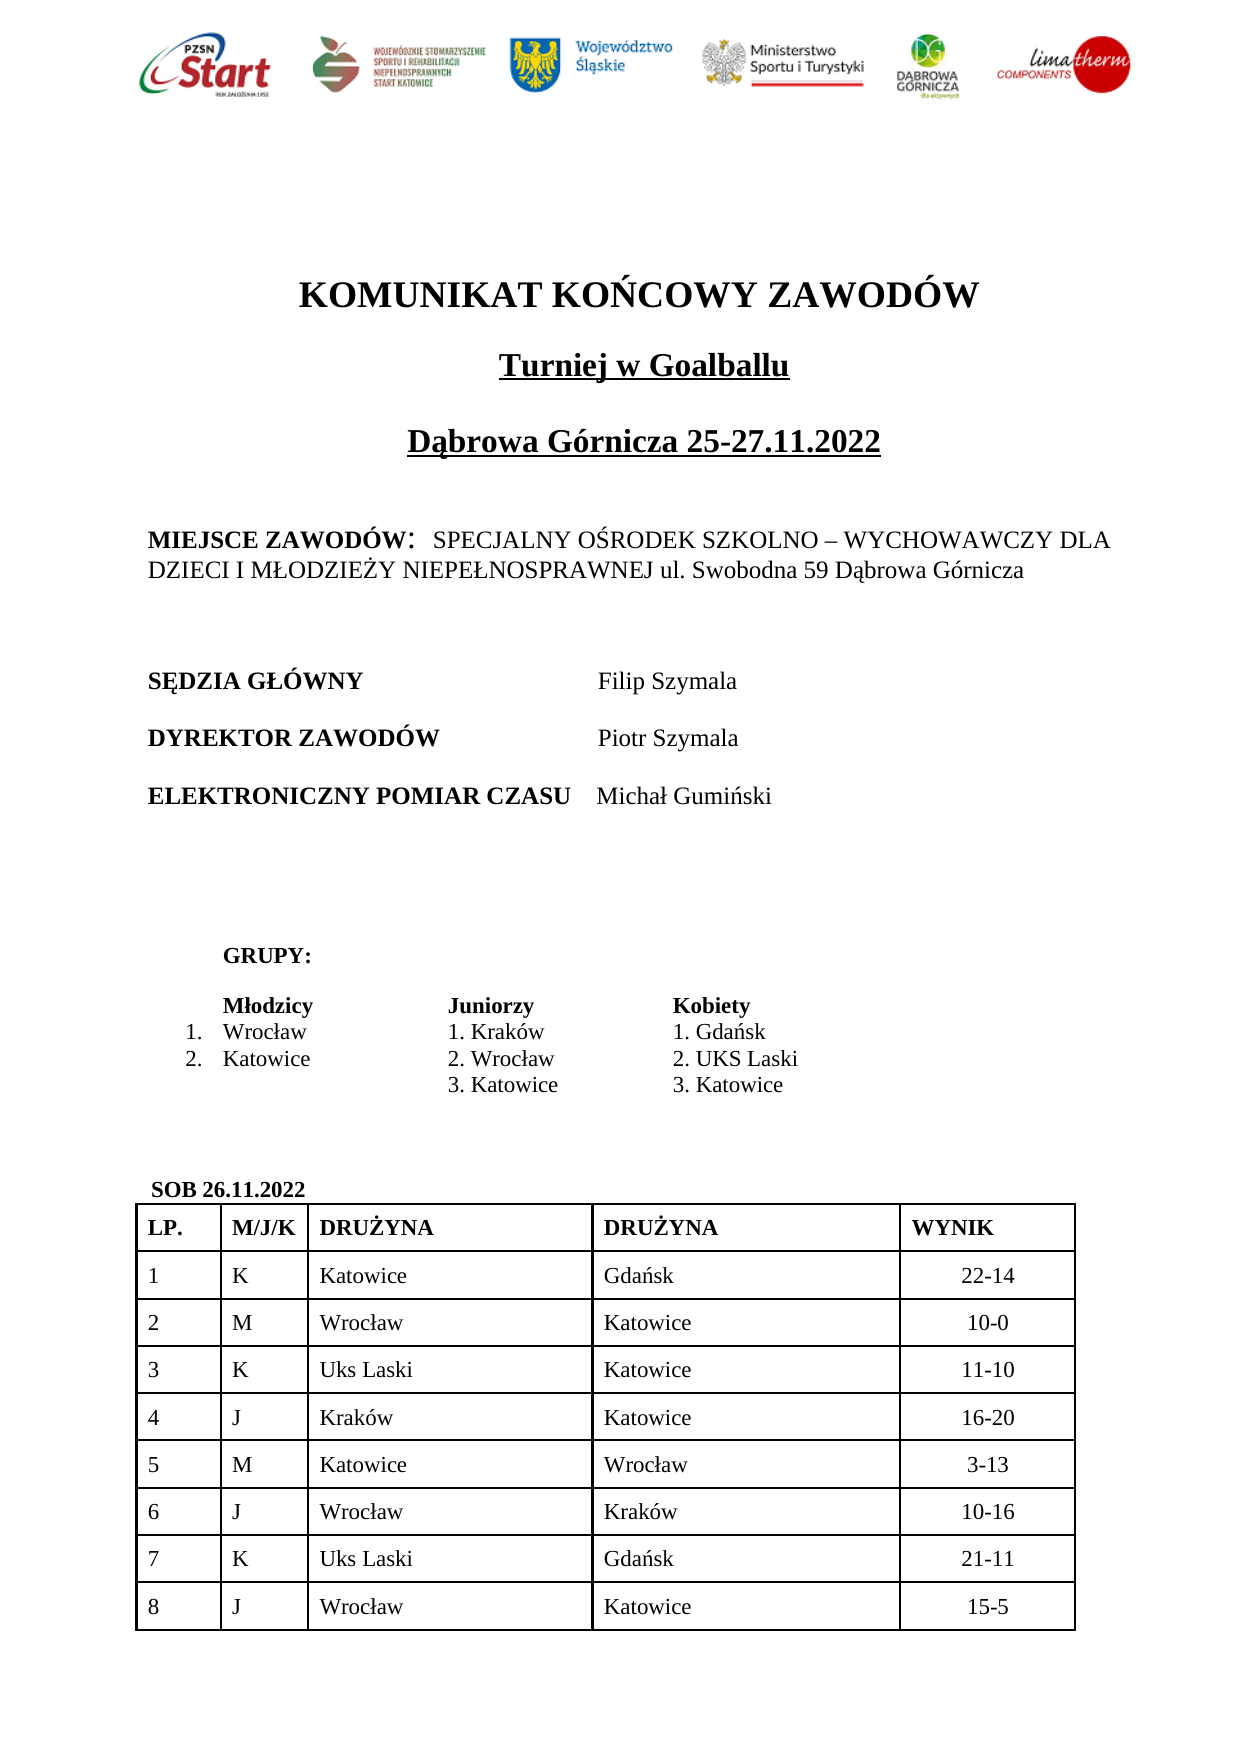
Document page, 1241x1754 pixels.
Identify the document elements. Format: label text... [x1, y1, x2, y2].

text MIEJSCE ZAWODÓW: SPECJALNY OŚRODEK SZKOLNO – WYCHOWAWCZY DLA DZIECI I MŁODZIEŻY NIEPEŁNOSPRAWNEJ ul. Swobodna 59 Dąbrowa Górnicza [148, 517, 1141, 584]
text Dąbrowa Górnicza 25-27.11.2022 [148, 421, 1141, 460]
table_cell Katowice [309, 1441, 591, 1487]
text 3. Katowice 3. Katowice [223, 1071, 1141, 1097]
table_cell 4 [138, 1394, 220, 1439]
table_cell Wrocław [309, 1489, 591, 1534]
table_cell Katowice [594, 1583, 899, 1628]
table_cell Katowice [309, 1252, 591, 1297]
list Wrocław 1. Kraków 1. Gdańsk [185, 1018, 1141, 1045]
text Młodzicy Juniorzy Kobiety [148, 992, 1141, 1018]
table_cell K [222, 1536, 307, 1581]
table_cell Gdańsk [594, 1252, 899, 1297]
table_header DRUŻYNA [309, 1205, 591, 1250]
text GRUPY: [148, 942, 1141, 968]
table_cell 15-5 [901, 1583, 1074, 1628]
table_cell 6 [138, 1489, 220, 1534]
table_header WYNIK [901, 1205, 1074, 1250]
table_cell 10-16 [901, 1489, 1074, 1534]
table_cell 11-10 [901, 1347, 1074, 1392]
table_cell 3-13 [901, 1441, 1074, 1487]
text ELEKTRONICZNY POMIAR CZASU Michał Gumiński [148, 781, 1141, 810]
table_cell Gdańsk [594, 1536, 899, 1581]
table_cell J [222, 1583, 307, 1628]
table_cell Kraków [309, 1394, 591, 1439]
table_cell Katowice [594, 1347, 899, 1392]
text SĘDZIA GŁÓWNY Filip Szymala [148, 666, 1141, 695]
table_cell 16-20 [901, 1394, 1074, 1439]
text SOB 26.11.2022 [151, 1177, 1141, 1203]
table_cell Wrocław [309, 1583, 591, 1628]
table_header DRUŻYNA [594, 1205, 899, 1250]
table_cell 1 [138, 1252, 220, 1297]
table_cell J [222, 1394, 307, 1439]
text KOMUNIKAT KOŃCOWY ZAWODÓW [148, 273, 1141, 316]
table_cell 7 [138, 1536, 220, 1581]
table_cell M [222, 1441, 307, 1487]
text DYREKTOR ZAWODÓW Piotr Szymala [148, 723, 1141, 752]
table_cell 8 [138, 1583, 220, 1628]
table_cell 22-14 [901, 1252, 1074, 1297]
table_cell K [222, 1347, 307, 1392]
table_cell 21-11 [901, 1536, 1074, 1581]
list Katowice 2. Wrocław 2. UKS Laski [185, 1045, 1141, 1071]
table_cell 10-0 [901, 1300, 1074, 1345]
text Turniej w Goalballu [148, 345, 1141, 383]
table_cell 3 [138, 1347, 220, 1392]
table_cell Wrocław [594, 1441, 899, 1487]
table_header M/J/K [222, 1205, 307, 1250]
table_cell Katowice [594, 1394, 899, 1439]
table_cell K [222, 1252, 307, 1297]
table_cell 5 [138, 1441, 220, 1487]
table_cell Katowice [594, 1300, 899, 1345]
table_cell M [222, 1300, 307, 1345]
table_cell 2 [138, 1300, 220, 1345]
table_header LP. [138, 1205, 220, 1250]
table_cell Kraków [594, 1489, 899, 1534]
table_cell J [222, 1489, 307, 1534]
table_cell Uks Laski [309, 1347, 591, 1392]
table_cell Wrocław [309, 1300, 591, 1345]
table_cell Uks Laski [309, 1536, 591, 1581]
